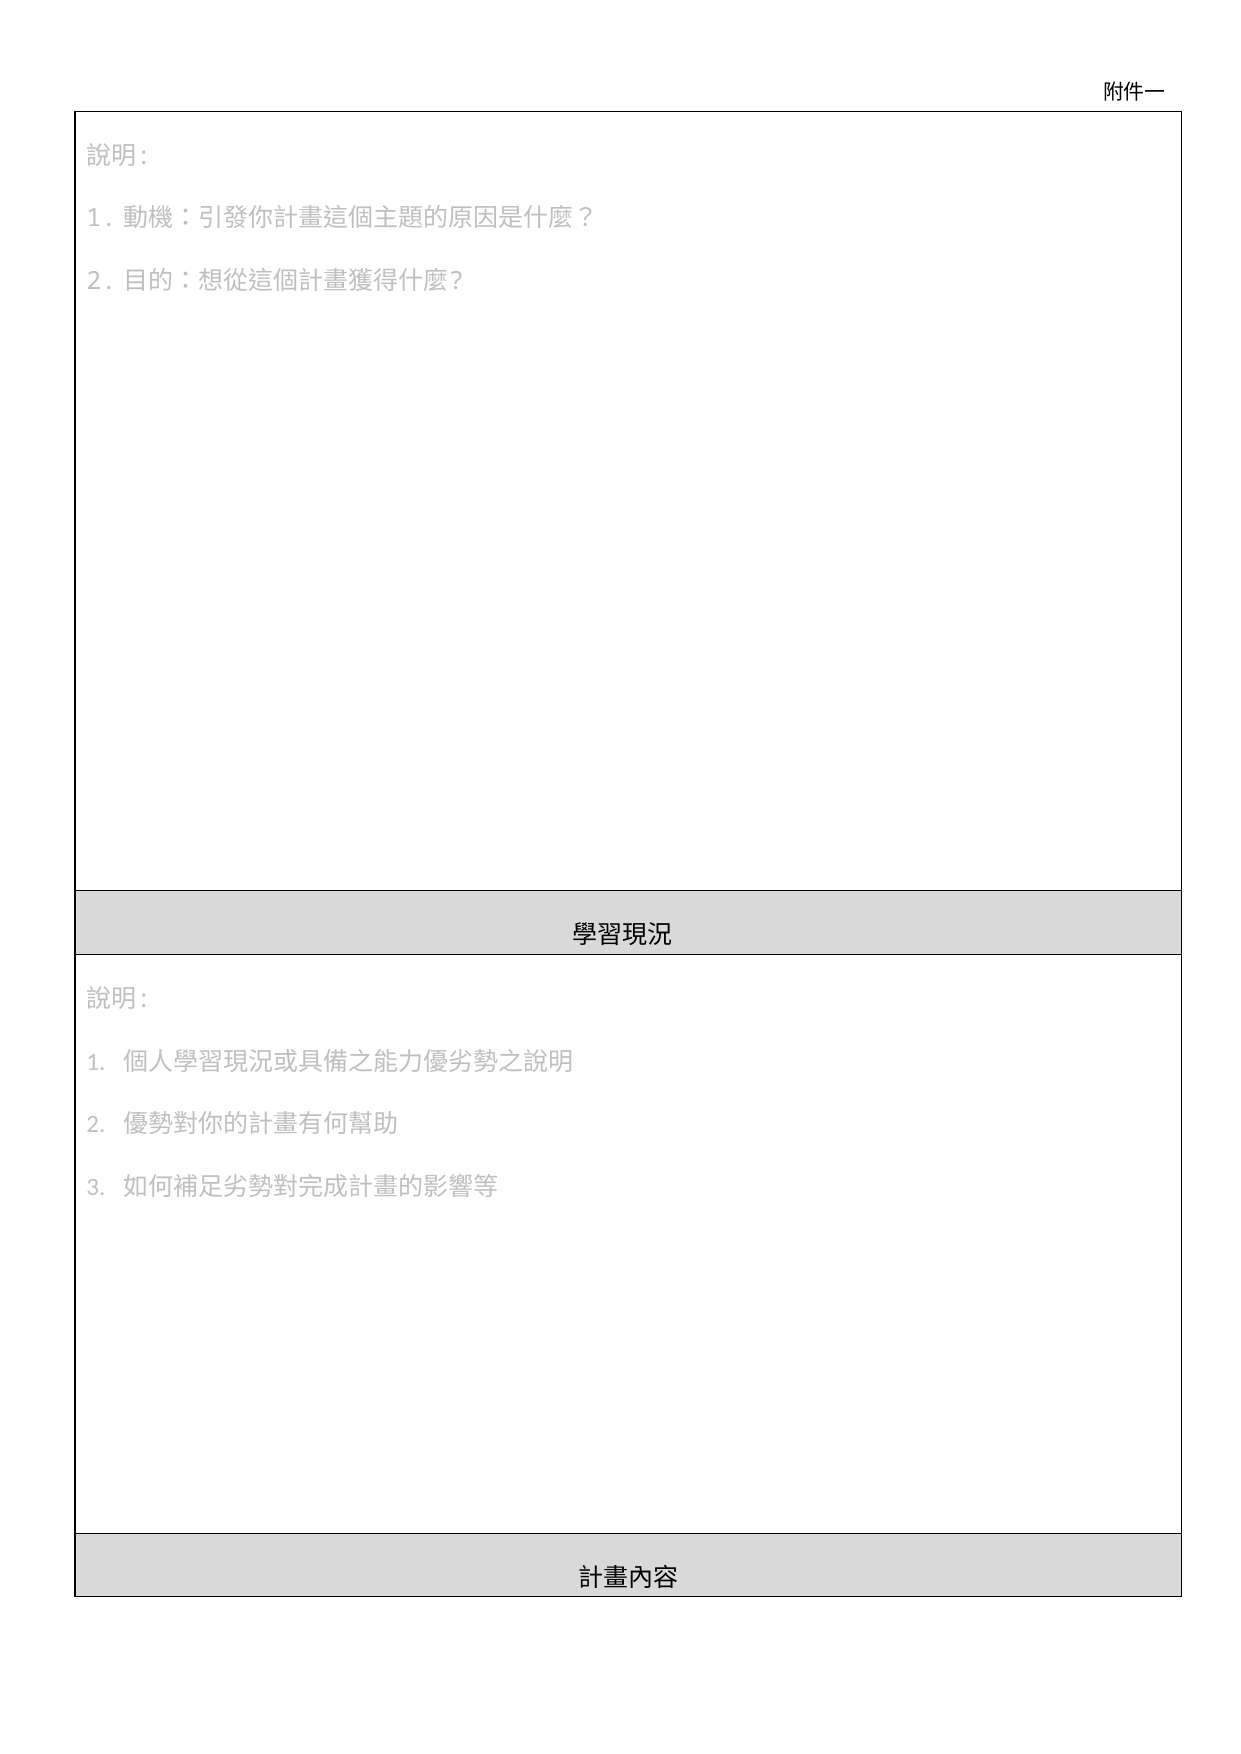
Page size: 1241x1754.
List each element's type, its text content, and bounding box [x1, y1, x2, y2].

table_cell 說明: 個人學習現況或具備之能力優劣勢之說明 優勢對你的計畫有何幫助 如何補足劣勢對完成計畫的影響等 [76, 955, 1181, 1533]
table_cell 學習現況 [76, 891, 1181, 954]
table_cell 計畫內容 [76, 1534, 1181, 1596]
table_cell 說明: 動機：引發你計畫這個主題的原因是什麼？ 目的：想從這個計畫獲得什麼? [76, 112, 1181, 890]
